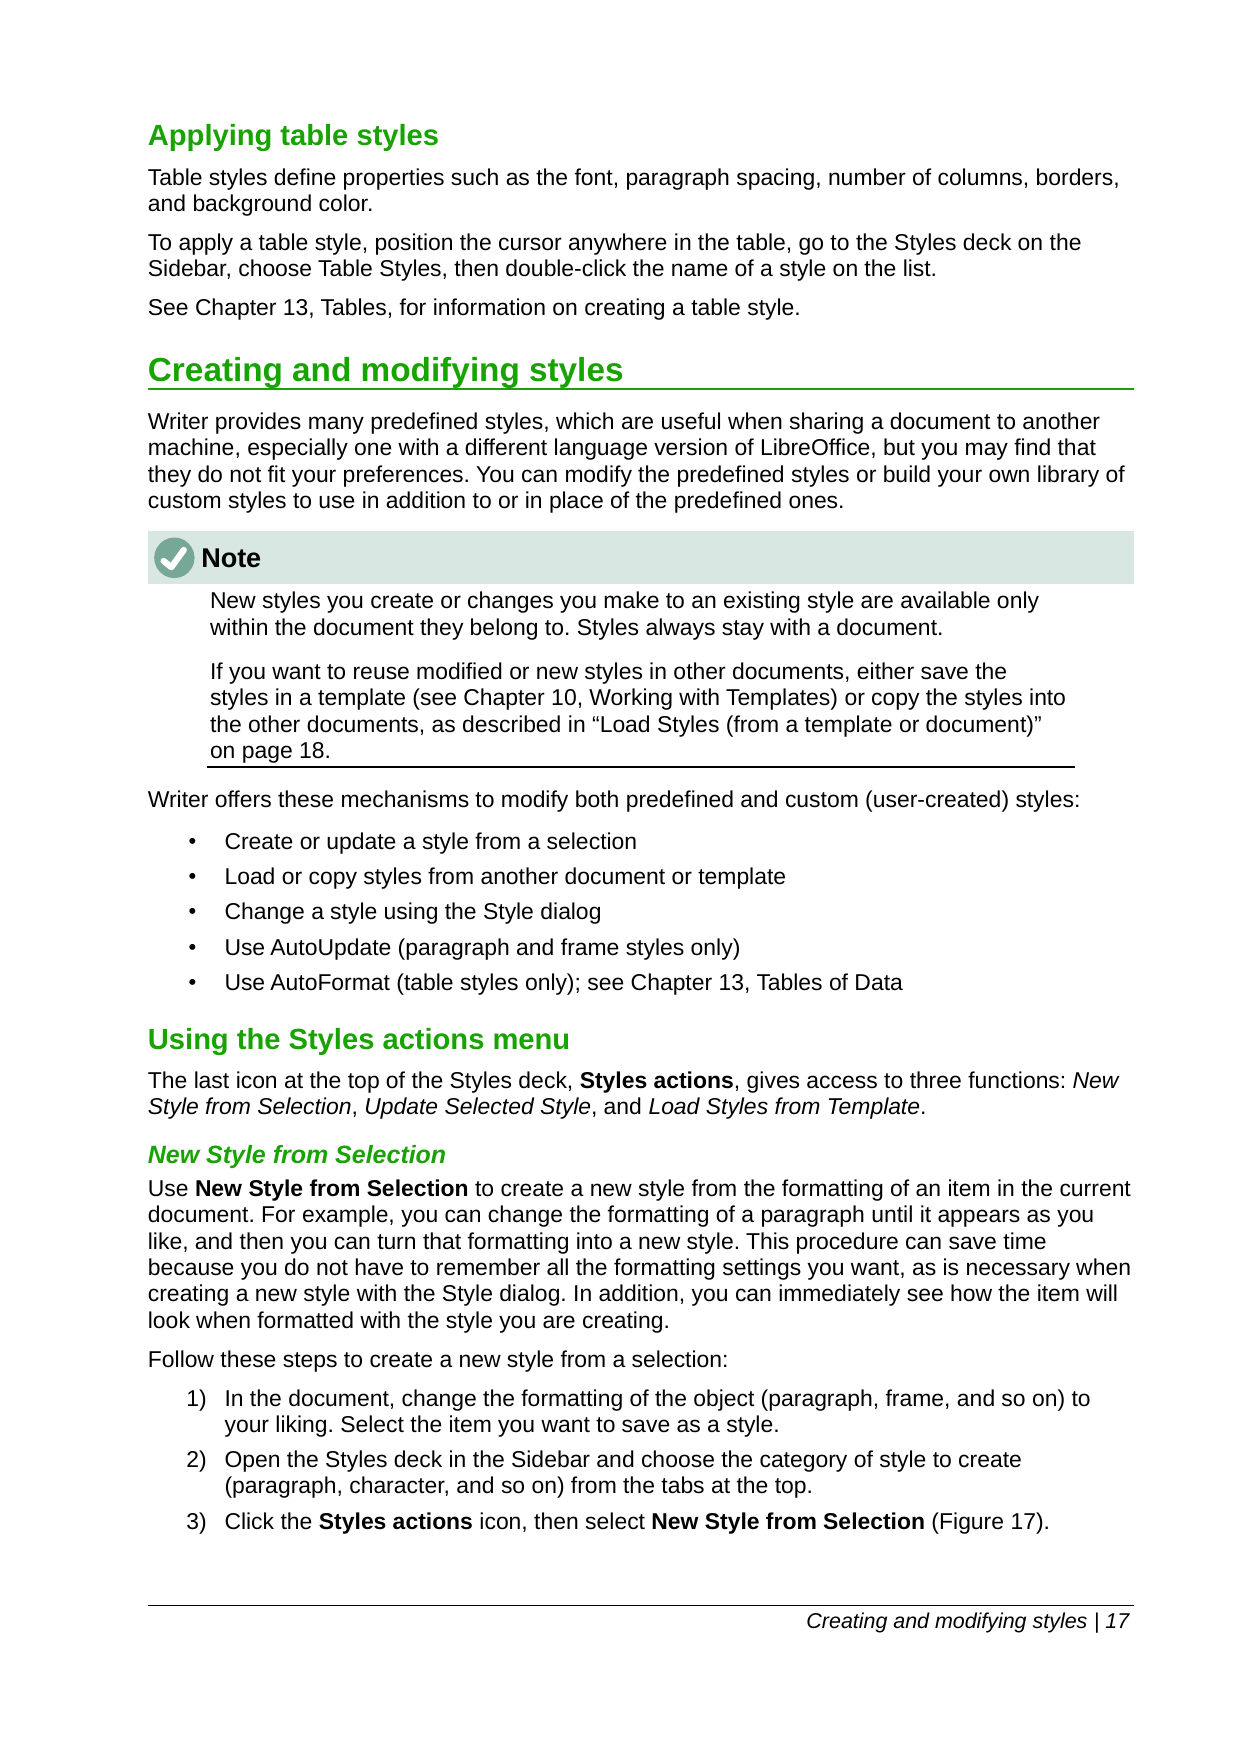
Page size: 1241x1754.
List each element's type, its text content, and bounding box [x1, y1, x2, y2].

text If you want to reuse modified or new styles in other documents, either save the styles in a template (see Chapter 10, Working with Templates) or copy the styles into the other documents, as described in “Load Styles (from a template or document)” on page 18. [207, 655, 1075, 766]
subtitle New Style from Selection [148, 1140, 1134, 1169]
list Create or update a style from a selection [185, 825, 1134, 854]
subtitle Creating and modifying styles [148, 350, 1134, 388]
list Writer offers these mechanisms to modify both predefined and custom (user-created) styles: [148, 786, 1134, 812]
list Follow these steps to create a new style from a selection: [148, 1346, 1134, 1372]
list Writer provides many predefined styles, which are useful when sharing a document to another machine, especially one with a different language version of LibreOffice, but you may find that they do not fit your preferences. You can modify the predefined styles or build your own library of custom styles to use in addition to or in place of the predefined ones. [148, 408, 1134, 513]
text Table styles define properties such as the font, paragraph spacing, number of columns, borders, and background color. [148, 163, 1134, 216]
list Click the Styles actions icon, then select New Style from Selection (Figure 17). [207, 1508, 1134, 1534]
subtitle Using the Styles actions menu [148, 1022, 1134, 1055]
text See Chapter 13, Tables, for information on creating a table style. [148, 294, 1134, 320]
list Change a style using the Style dialog [185, 895, 1134, 925]
text To apply a table style, position the cursor anywhere in the table, go to the Styles deck on the Sidebar, choose Table Styles, then double-click the name of a style on the list. [148, 229, 1134, 281]
text The last icon at the top of the Styles deck, Styles actions, gives access to three functions: New Style from Selection, Update Selected Style, and Load Styles from Template. [148, 1067, 1134, 1120]
list Use AutoUpdate (paragraph and frame styles only) [185, 931, 1134, 960]
subtitle Note [148, 531, 1134, 584]
subtitle Applying table styles [148, 118, 1134, 152]
text New styles you create or changes you make to an existing style are available only within the document they belong to. Styles always stay with a document. [207, 584, 1075, 640]
list Use AutoFormat (table styles only); see Chapter 13, Tables of Data [185, 966, 1134, 998]
list Open the Styles deck in the Sidebar and choose the category of style to create (paragraph, character, and so on) from the tabs at the top. [207, 1446, 1134, 1499]
list In the document, change the formatting of the object (paragraph, frame, and so on) to your liking. Select the item you want to save as a style. [207, 1384, 1134, 1437]
text Use New Style from Selection to create a new style from the formatting of an item in the current document. For example, you can change the formatting of a paragraph until it appears as you like, and then you can turn that formatting into a new style. This procedure can save time because you do not have to remember all the formatting settings you want, as is necessary when creating a new style with the Style dialog. In addition, you can immediately see how the item will look when formatted with the style you are creating. [148, 1175, 1134, 1333]
list Load or copy styles from another document or template [185, 860, 1134, 889]
